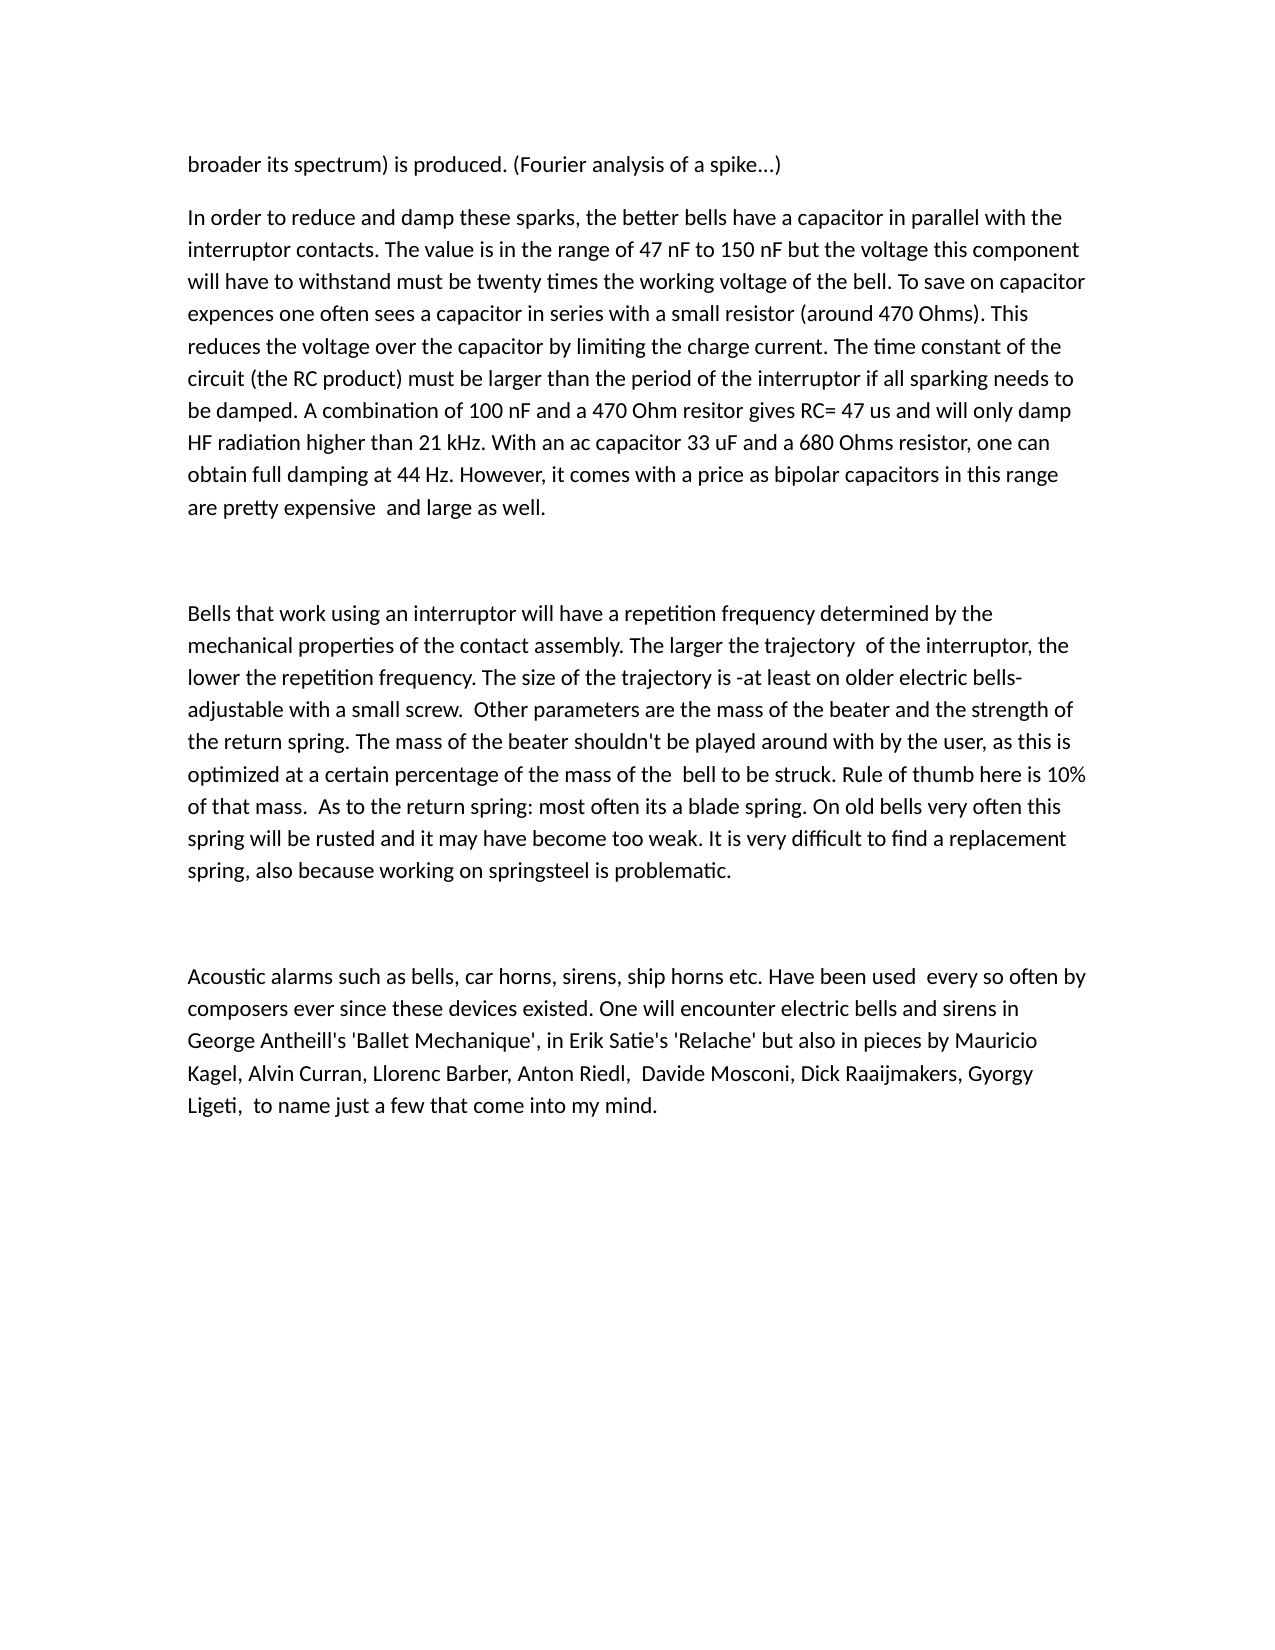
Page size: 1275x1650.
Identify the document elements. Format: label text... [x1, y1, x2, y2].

text Bells that work using an interruptor will have a repetition frequency determined by the mechanical properties of the contact assembly. The larger the trajectory of the interruptor, the lower the repetition frequency. The size of the trajectory is -at least on older electric bells- adjustable with a small screw. Other parameters are the mass of the beater and the strength of the return spring. The mass of the beater shouldn't be played around with by the user, as this is optimized at a certain percentage of the mass of the bell to be struck. Rule of thumb here is 10% of that mass. As to the return spring: most often its a blade spring. On old bells very often this spring will be rusted and it may have become too weak. It is very difficult to find a replacement spring, also because working on springsteel is problematic. [187, 599, 1087, 884]
text broader its spectrum) is produced. (Fourier analysis of a spike...) [187, 150, 1087, 178]
text Acoustic alarms such as bells, car horns, sirens, ship horns etc. Have been used every so often by composers ever since these devices existed. One will encounter electric bells and sirens in George Antheill's 'Ballet Mechanique', in Erik Satie's 'Relache' but also in pieces by Mauricio Kagel, Alvin Curran, Llorenc Barber, Anton Riedl, Davide Mosconi, Dick Raaijmakers, Gyorgy Ligeti, to name just a few that come into my mind. [187, 962, 1087, 1119]
text In order to reduce and damp these sparks, the better bells have a capacitor in parallel with the interruptor contacts. The value is in the range of 47 nF to 150 nF but the voltage this component will have to withstand must be twenty times the working voltage of the bell. To save on capacitor expences one often sees a capacitor in series with a small resistor (around 470 Ohms). This reduces the voltage over the capacitor by limiting the charge current. The time constant of the circuit (the RC product) must be larger than the period of the interruptor if all sparking needs to be damped. A combination of 100 nF and a 470 Ohm resitor gives RC= 47 us and will only damp HF radiation higher than 21 kHz. With an ac capacitor 33 uF and a 680 Ohms resistor, one can obtain full damping at 44 Hz. However, it comes with a price as bipolar capacitors in this range are pretty expensive and large as well. [187, 203, 1087, 521]
